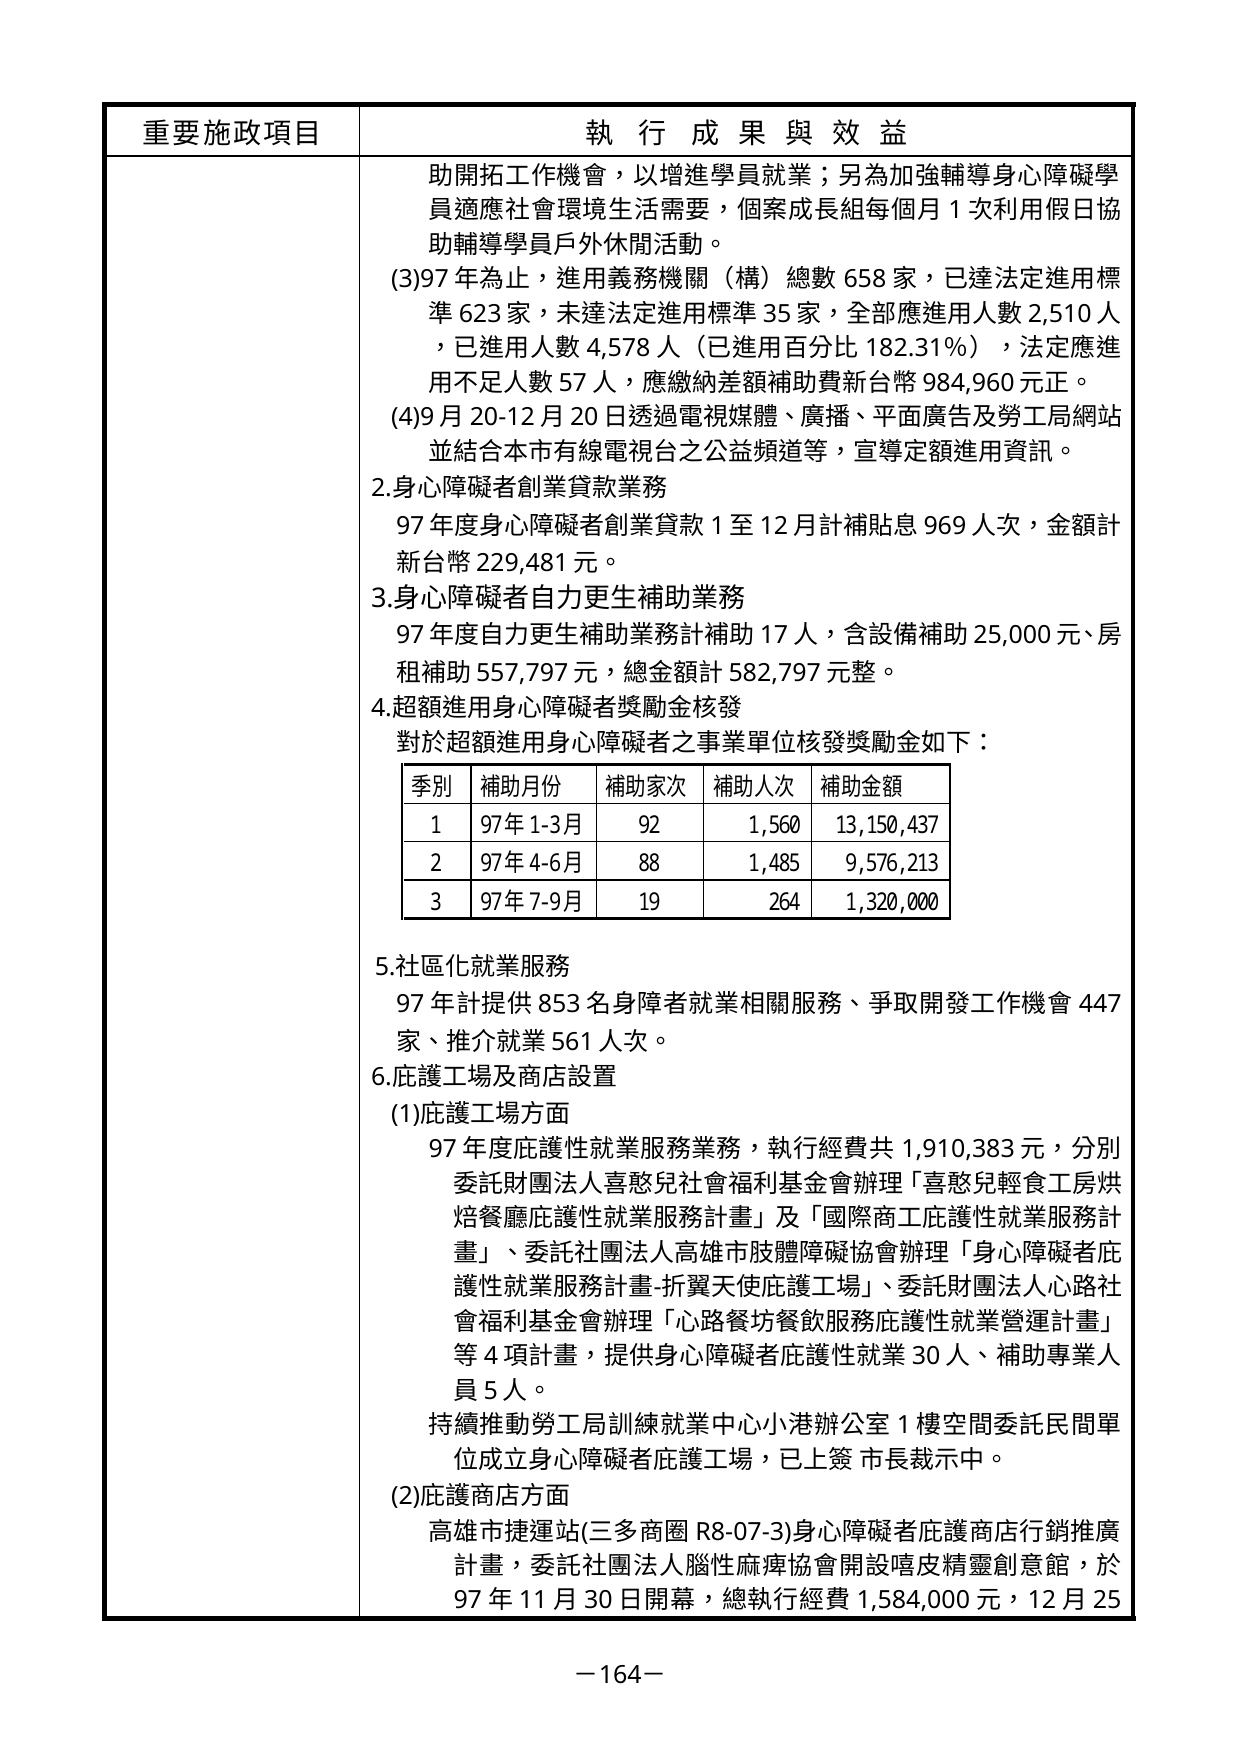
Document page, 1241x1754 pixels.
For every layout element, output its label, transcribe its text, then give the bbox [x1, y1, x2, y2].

table_header 執 行 成 果 與 效 益 [360, 107, 1131, 155]
table_header 重要施政項目 [107, 107, 359, 155]
table_cell 選30人為本市97年度模範勞工，於97年4月21日至25日招待模範勞工赴日本旅遊，並於5月1日勞動節假漢來大飯店舉行表揚大會，會中由市長頒發每人獎牌乙面，並邀請模範勞工所屬工會負責人及其眷屬現場觀禮及會後設宴餐敘，希藉由公開表揚活動，彰顯模範勞工多年來為高雄市政建設及經濟發展所做的努力與貢獻，並激勵本市各業勞工樹立勞動神聖及敬業樂群的價值、精神。 1.補助本市各級工會辦理勞工教育 (1)97年度勞工教育輔導編列補助款預算為新台幣9,263,000元整，本全年度總計已核備新台幣9,249,601元，核銷後剩餘款新台幣13,399元。其勞教活動補助總工會、產總、職總及3個聯合會16場次，基層工會122場次，共計138場次活動。目前全年度執行率達99.85％。 (2)分別於97年3月20日、11月27日召開第10屆第3、4次勞工教育推行委員會議，廣納委員及各界辦理勞工教育之建言，據以執行勞工教育。 (3)訂定「補助本市工會暨相關團體辦理勞工教育訓練實施要點」凡本市各產、職業工會辦理勞工教育符合規定者，均給予一定金額補助，97年度補助計新台幣9,249,601元。 2.補助本市總工會、產業總工會發行勞工刊物，計本市總工會聯合會訊120,000元、產業總工會聯合會訊120,000元。 3.編撰勞工教育教材，補助南華大學社科院《曾茂興傳》出版計畫─200,000元。 4.推動勞動法制教育 鼓勵本市各高職學校開設勞動三法課程，免費提供教材「勞動權益與就業」，97年度提供三信家商（上、下冊）1,700本。 5.多元化辦理勞工教育，擴大參與層面 擴大勞工教育參與層面，與高雄電台合製勞工教育廣播節目每週一次（每週三下午4-5時）並開放勞工朋友CALL IN。本節目邀請專家談勞工關心話題：如工時、工資、失業保險、勞工退休金、勞保常識、職業訓練、工廠安全衛生、兩性平權及防範性騷擾等，播出以來反應熱烈。本府勞工局補助苦勞網製作勞工網路圖書館，以勞工相關議題為核心蒐集並整合國內外資訊，供勞工網友上網取用。 1.出版高市勞工季刊4期（第66～69期）。 2.辦理勞工社區圖書館維護管理，書籍採購、借閱；現有圖書2,840本，分15類上架供民眾借閱，另有錄影帶97卷、CD31張、VCD+DVD41張、雜誌35份、報紙日報10份、晚報1份。 3.辦理勞工網路圖書館網站維護管理，目前已累積約14萬筆資料。 1.1～7月完成由勞委會補助辦理之「勞工博物館展示計畫暨館址建築修復前期規劃」，確立以大勇路底台糖倉庫為館址之建物修復、展示空間內容之規劃。 2.與高雄縣勞工局、屏東縣勞工處聯合策劃辦理「南台灣勞工特展」，已於11/17假高雄縣勞工局完成「策展企劃書製作暨田野調查」採購招標案，預計98年4～6月假國立科學工藝博物館展出。 3.辦理「勞動史料徵集」計畫，計拜訪中鋼、台塑等9家工會、1家即將歇業工廠，共蒐集照片、刊物及工作器具等計214件，另獲各大專院校及公部門捐贈勞動相關刊物與書籍150冊。 4.關於「勞工博物館展示暨館址建築修復工程」所需經費新台幣3,000萬元，動支第二預備金1,000萬元及編列98年度預算2,000萬元支應；為求執行之完善，本案已委請工務局同意協助辦理，12月2日下午假新工處召開會議討論相關委辦事宜。 5.辦理「再探高雄硫酸錏工廠」、「全球化下台籍勞工的勞動經驗--以家務勞動者與照護工作者為例」田野調查計畫，以充實勞博館基礎勞動調查與研究。 6.進行「亞洲合板公司影像記錄拍攝計畫案」，以影像記錄建廠45年歷史，因市府土地重劃、生產線被拆除一半致無法繼續經營即將關廠歇業之傳統產業的工作現況，以豐富勞博館勞動現況之數位館藏。 7.改版勞博館網站、增建置資料庫管理及電子報作業系統，以隨時提供最新訊息並強化與民眾之交流。 8.12月22日召開第17次籌備委員會議，審查勞務專案人員工作內容與核定獎勵性報酬；相關驗收作業於12月31日完成。 9.12月29日完成「勞工博物館展示計畫暨建築修復工程」整體細部設計、監造招標作業前置作業，目前進行上網公告前密評選委員審查招標文件。。 10.12月29日假高雄縣勞工局完成「南台灣勞工特展-策展企劃書暨田野調查」採購案期中審查作業。 1.保障勞工權益嚴格查核各事業單位勞動條件 (1)勞工局勞工檢查所對事業單位實施勞動條件檢查，督促確實依照勞動基準法規定辦理，對於違反勞動基準法之事業單位，依規定處罰，並繼續追蹤督促其改善。 (2)受勞委會委託於97年12月29日假勞工生活教育中心305室辦理南部縣市「派遣勞工就業權益保障座談會」參加人數計37人。 (3)本市事業單位違反勞動基準法，本期經處以罰鍰者計有11家次，罰鍰金額新台幣90,000元整。 (4)97年9月25日假勞工局簡報室與行政院勞委會合作辦理南部地區性別工作平等法宣導會，計有高屏台南縣市各事業單位代表100人參加。 (5)97年12月29日假勞工教育生活中心辦理南部地區勞動派遣座談會，計有高屏台南縣市之事業單位等代表40人參加。 2.積極宣導勞工退休新制規定 (1)輔導本市事業單位成立勞工退休準備金專戶設立計348家，累計本市共有9,652家事業單位依規定設立勞工退休準備金專戶。 (2)成立「勞工退休制度快速服務中心」單一窗口服務，並設立快速服務專線8線（代表號：8311333）供事業單位及民眾諮詢。單一窗口服務項目包括： 勞工退休金條例及其相關法令諮詢及協助處理勞工退休金舊制查核事項。 勞資爭議協處事項。接收、登錄勞委會勞資爭議佐理人員傳送有關勞退新制實施所衍生人民陳情案件及爭議後續處理案件。 勞工退休新、舊制諮詢服務及勞工協處措施事項。包括失業勞工家庭提供諮詢服務及資源轉介，協助降低危機，度過生涯困境。 3.加強勞動基準法宣導 (1)審核事業單位工作規則，輔導本市僱用勞工30人以上之事業單位訂立工作規則，明確規範勞資雙方權利義務，97年止本市總計有1,419家。 (2)對於事業單位、工會及勞工朋友以書面、電話或面洽方式詢問有關法令疑義，均迅速詳為解答或提供法令資料參考，並適時發布新聞稿，廣為宣導，其中以書面(含電子信函)函覆者，計538件。運用勞工諮詢服務專線有關法令諮詢，本年度內計答覆18,579件。 (3)本年度分別於97年5月22日、6月27日，假勞工局5樓簡報室辦理勞動基準法宣導、勞動契約宣導會等2場次。 (4)事業單位適用勞動基準法第84條之1工作者勞動契約報請核備，本期間准予核備者計138件。 1.加強兩性工作平等法檢查與宣導 (1)97年9月25日假勞工局5樓簡報室辦理性別工作平等法宣導會，除就法令宣導外並與事業單位就實務易發生爭議類型探討座談。 (2)架設「兩性工作平等專欄」網站，並適時予以更新。 (3)97年受理勞工性騷擾案3件，其中2件成案，1件撤案；懷孕歧視6件，6件撤案。 2.督促舉辦勞資會議 (1)輔導本市僱用勞工30人以上之事業單位舉辦勞資會議，增進內部協調溝通。 (2)對未按期召開勞資會議之事業單位除加強督導辦理外，並發函糾正以強化勞資會議功能。 3.督導考核團體協約之訂定與施行 為積極輔導勞資雙方簽訂團體協約，舉辦勞資會議及成立員工申訴處理制度，除灌輸勞資共存共榮，俾早日達成共識簽訂團體協約等，以促進勞資和諧。截至97年12月底止本市計有38個事業單位簽訂團體協約。 4.勞工權益金提撥 截至97年底，共提撥本金5億5仟5佰萬元勞工權益基金以其孳息作為補助工會幹部或勞工遭資方不當解僱律師費、裁判費、訴訟期間生活補助費、勞工因勞資爭議經本府調解不成立涉訟之律師費等。97年共計申請補助45案，通過41案，69人次，合計補助新台幣2,745,918元整。 為提高勞工安全衛生意識與加強安全衛生宣導，勞工局勞工檢查所於5月1日至7日「全國職場健康週」辦理職場健康促進活動3場次；7月1日至7月7日「全國職場安全週」辦理「安全宣導活動」4場次。 1.97年度受理勞資爭議協調案件共2,238案，其中1,400案協解成立、309案協調不成立、協調中189案、非管轄40案。 2.97年度受理勞資爭議調解案件共895案，其中486案調解成立、342案調解不成立、非管轄85案。 1.97年含申訴檢舉案檢查、重大職災檢查、災害複查、復工檢查、會同檢查、會勘及上級交辦案件檢查，共實施場次： (1)勞動檢查：5,807場次。 (2)到府及動態宣導、輔導：155場次(共11,582人次參加)。 (3)罰鍰處分：18件次。 (4)訴願：2件。 2.97年本市職業災害案件統計： (1)至12月31日止主要工作場所重大職業災害為16件（14人死亡、11人輕重傷），與96年24件（23人死亡、5人輕重傷）減少8件（降低33.3％），死亡人數減少9人（下降39.1％）。 (2)97年事業單位陳報職業災害統計月報至10月份合計失能傷害579件次與去年同期合計683件次，減少104件次，下降15％。 1.為提供勞工各項服務，增進勞工福利，保障勞工權利，以及改善勞工生活，97年底止，職工福利機構會務運作1,715家、職工福利機構改組異動等計5家次，新成立15家。 2.建購、修繕、勞工長期廉價住宅服務、提供勞工租賃住宅服務 (1)目前復興西區及前鋒東區共174戶勞工租賃住宅，提供本市無住屋勞工廉價租住，解決許多低收入勞工的居住問題。 (2)97年度辦理勞工修繕住宅貸款及建購住宅貸款已貸戶利息貼補共新台幣60,546,551元，無新貸戶。 3.97年五一勞動節系列活動，以「幸福高雄、活力勞工」為活動主題，為有別於以往勞動節活動以展覽、紀念、追思的方式，並表達對本市勞工朋友的肯定及認同，特別創新規劃，以歡樂化妝踩街嘉年華活動，展現高雄市勞工朋友的活力與陽光。有超過70個工會團體報名，參加人數逾3,000人，活動於5月1日下午由勞工公園出發，沿中山路、四維路至市府廣場前，由各參加團體表演不同主題，展現本市勞工活力，也帶給勞工及市民朋友不同感受與期待。 4.97年度勞工育樂中心編列經費9,286,000元，作廳舍修繕更新工程及充實設備，含獨立式空調設備，使房間基本設備更加齊全，能提供勞工朋友舒適、乾淨之住宿環境。該中心近年（90-96）住宿率統計，平均40％左右，經過整修及大力行銷後，97年度住宿率扣除6月及7月中心整修期間影響營運天數外，平均住宿率已達60％以上，10月份更創下90.5％之佳績。 5.勞工學苑自97年7月起改制為勞工大學，其開班招生報名分為兩部份，計有勞動事務部與勞工學苑部，勞動事務部所開辦的課程班別係由勞工局局本部各科室及其附屬單位提供開班需求，其師資、經費均由需求單位自籌自聘。目前勞工大學勞動事務部共計開班有勞動法令研習班、志工中介協調解專班、工會組織經營管理班等共3班；勞工學苑部共開辦計有英語基礎等一般班23班，採收支對列方式編列預算支應，報名費700-1000元不等。代收代付班有23班，採用代收代付方式辦理。97年共辦理第103、104期勞工學苑及勞工大學第1、2期，計開辦187班，總計有勞工朋友及眷屬4,113人參加。 1.為保障高雄市勞工因發生職業災害致死、致殘，其本人或家屬之生計維持，給予適當救助，特修正高雄市勞工職業災害慰問金申請要點。將死亡慰助金提高為30萬元，且慰助對象擴及於本市在外縣市工作之市民，經於97年6月3日第1302次市政會議修正通過。 2.97年底止，受理申請案件： (1)24人，計480萬元，其中12人30萬元、12人10萬元。 (2)殘廢（1-5級）1人3萬元。 (3)殘廢（6-10級）13人，計26萬元。 (4)殘廢（11-15級）12人，計12萬元；合計50人共521萬元。 3.97年底止，補助本市有、無一定雇主職業工人、漁民、外僱船員及被裁減資遣續保人員勞保費計386,129,000元。 4.97年底止補助本市有、無一定雇主勞工全民健康保險補助款共新台幣2,199,711,000元。 5.辦理國民年金及勞保年金說明會，保障勞工權益，97年底止，配合勞委會辦理3場次，參加人數900人，勞工保險局於本市辦理21場次，參加人數4,200人。 1.外籍勞工查察訪視案件97年底止共計7,453件；查獲「指派所聘僱之外國人從事許可外之工作」案件共11件；查獲行蹤不明外勞案件計17件；查獲「聘僱未經許可、許可失效或他人所申請聘僱之外國人」案件計16件；其他32件。 2.受理有關外籍勞工之法令諮詢案件97年底止共計7,624件；處理外勞勞資爭議案共169件；辦理雇主與第二類外國人提前解約驗證共2,701件。 3.本市與高雄縣、屏東縣合辦「2008國際潑水節嘉年華會」，於4月13日假高雄縣勞工局廣場舉辦，約計3,000人參加。 4.10月26日假本市夢時代前時代大道舉辦2008東南亞多元文化嘉年華活動，總計5,000人次參加。 5.10月31日、11月3日及7日針對本市聘僱外籍勞工之事業單位辦理3場次法令研討會，會中除延聘專家學者講授外勞申請及聘僱相關法令及實務，並安排綜合談，交換分享彼此經驗，約計300人參加。 1.辦理婦女就業促進工作計畫 (1)修訂補助民間團體辦理婦女就業服務要點，善用婦女就業補助款30萬預算，補助團體辦理促進婦女就業相關研習活動。 (2)97年度補助團體計有高雄市總工會辦理針對各產、職業工會女性負責人或女性會務人員性別工作平等法研習，參加人數計有50人。 (3)飛雁協會辦理之97年度女性創業學習暨就業推廣研習營，透過觀摩，吸取其他縣市創業成功的經驗，參加人數40人。 (4)高雄市輔育人員職業工會辦理97年度補助促進婦女就業-「揮灑專業的知能、提昇婦女就業培訓」，以培養女性教保工作者獨立自及積極參與的能力，創造個人職涯發展，預計參加人數40人。 (5)高雄市人民團體聘僱人員職業工會辦理「97年度補助促進婦女就業」研習計畫為提昇婦女投入職場的就業知能與權益概念，強化求職安全，提供職場數位趨勢與如何縮減資訊落差的運用技巧，增進參與成員進入職場的適應力，預計辦理三場次，參加人數90人。 2.辦理防制就業歧視宣導活動 (1)藉由參與防制就業歧視宣導會了解相關法令及如何維護自我權益等觀念；各事業單位人事主管更能了解如何處理相關案件，維護該事業單位勞工的權益，並透過相關宣導海報及宣導品於勞工局訓練就業中心辦理之現場徵才活動或配合其他科室辦理之法令宣導會擴大宣導相關防制就業歧視觀念。 (2)第6屆高雄市就業歧視評議委員會計召開6次就業歧視評議委員會，審議民眾申訴案件共計13件，成立案件6件，罰鍰共計31萬元整。 3.多元就業開發方案 (1)賡續執行96年度高雄市自行車道沿線環境景觀維護計畫，計畫執行單位分別為市府環保局工務局養護工程處，計畫核定200人，計畫期程96年11月15日至97年6月30日。 (2)97年度勞委會核定本市多元方案計畫計有3項計畫：高雄市97年度協力推展社區關懷服務計畫。幸福高雄協助弱勢就業計畫。2008觀光衝刺行銷高雄計畫。計畫執行單位分別為市府社會局等8個單位，核定人數367人，計畫期程自97年1月1日至97年9月。 (3)97年下半年公部門短期就業計畫計有2項：2008-2009全民運動會暨世界運動會高雄市登革熱及其他傳染病防治工作計畫。迎接世運熱身賽-推展2008高雄觀光年計畫。計畫執行單位分別為市府衛生局等7個單位，原計畫核定172人，惟勞委會為因應經濟景氣持續低迷導致失業率攀升，紓緩失業對經濟社會之衝擊，協助弱勢失業者短期工作安置，爰增列員額623人，業經勞委會核定，計畫期程97年9月至98年8月。 4.就安基金績效 行政院勞工委員會96年度「就業安定基金補助直轄市及各縣市政府辦理各項計畫績效評鑑」，本府總評成績榮獲A組甲等及最佳進步獎，並獲得新台幣100萬元補助款；勞委會已於9月10日舉行頒獎典禮及觀摩會，由勞工局謝副局長及訓練就業中心謝副主任代表領獎。 5.資遣通報 (1)97年1月至11月底止，受理資遣通報共計4,104件、11,748人，離職證明申請人數共計207人。 (2)有關94、95、96年度未資遣通報事業單位，經查證共有1,749筆（其中149筆公司已歇業，3筆為資料不明），比對結果未通報共有1,597家，並已於 97年10月2日發函請事業單位改善，逾期未通報之情形亦有明顯改善。 (3)配合有關雇主之相關活動發放DM，使雇主能資遣員工時依法令規定辦理，俾利協助將被資遣員工辦理失業給付、輔導就業或職業訓練事宜。 6.職業訓練成果 (1)日間職前訓練班 97年第1梯次：8班（食品烘焙、水電、觀光餐旅、電腦實務應用、整體造型、電腦輔助設計製造應用、汽車修護、電機修護），97年1月21日至97年6月20日上課，開訓180人，結訓161人。 97年第2梯次：7班（食品烘焙、水電、觀光餐旅、電腦實務應用、整體造型、電腦輔助設計製造應用、汽車修護），8月04日至12月24日上課，結訓140人。 (2)建教合作班（與中正高工合辦高級精密機械綜合班~3年期）：第12期2班，97年8月至100年6月，招收50人，在訓49人。 (3)專案技能檢定:11月26、27、28日辦理97年度第二梯次日間養成班及建教合作專案技能檢定學術科測驗，計報檢179人，實到178人，合格156人，合格率88％。 (4)委外職業訓練執行情形： 委託辦理職業訓練班之作業流程，由勞工局訓練就業中心於年度開始即召開說明會，公開徵求符合市場需求之訓練職類。嗣後再上網公告招標，待決標簽約後辦理招生作業。培訓單位報名人數額滿隨即開班訓練。 於各職業訓練班預定開訓日期，係於投標廠商投標時載列於其計畫書中。97年度辦理委外訓練職類共9個班別（新移民台灣小吃訓練專班、中餐烹調實務班、西點烘焙班、餐飲服務人員經營管理培訓班、不動產經紀人員專業培訓班、CAD零件繪圖養成班、喪禮服務人員訓練班、網路多媒體設計實務班、華語文網路教學師資培訓班），總經費共5,867,894元整，於9月1日起陸續開班，11月28日訓練結束，結訓學員257人。 辦理「觀光景點導覽解說人員訓練班」、「展覽會場人員訓練班」各1班，訓期自11月10日至11月28日，結訓學員261人。 辦理「自行車裝修管理訓練班」1班，訓期自11月13日至12月10日，結訓學員29人。 7.就業服務成果 (1)進行轄區廠商清查工作，建立雇主資料庫，採取分級服務提供個別化服務。目前情形：截至97年11月已完成清查3,251家廠商，並依照個別廠商所提供職缺數、配合度高、穩定就業率高及活動參與度，將廠商區分為A、B、C級名冊，提高廠商對於就業服務中心的再利用率。 (2)加強開發部份工時、工讀、代工或臨時短期性工作機會，服務暫時無法全時工作之就業族群。目前已完成網頁專區，隨時將已開發的工作職缺登載供民眾參考。 (3)除了一般的大型活動之外，各就業服務站台目前皆有提供單一或小型招募活動場次，希冀採取機動性的方式，配合雇主於本中心各就業服務站辦理人才單獨招募。目前已辦理97場次，計遞送履歷15,251人次，錄取2,915人，媒合率19.1％。 (4)辦理雇主座談會，以了解雇主人力資源需求，提供獎勵措施資訊。97年已辦理5場次座談會，計有145家廠商參加，未來已預定配合市府建設局所辦理各類型宣導場合，進行業務宣導，以延伸多元觸角。 (5)表揚進用特定對象或其他弱勢就業者廠商，突顯政府的重視與肯定，回應廠商的企業形象，以鼓勵釋出就業機會。97年已辦理1場次表揚活動，計10餘家廠商接受表揚。 (6)暖冬計畫：近來國際經濟景氣持續發出衰退警訊，整體經濟環境惡化，市府為搶救失業勞工與面臨生存困境的中小企業，成立『景氣因應小組』，提出多項因應方案，其中即包括『促進市民就業計畫（暖冬計畫）』，共計約500人的就業機會。為爭取更多就業機會協助失業市民得以迅速再就業，積極爭取中央經費僱用臨時人力共2,638人，並由勞工局訓練就業中心就服站（台）推介輔導就業。 (7)爭取中央經費直接進用員額： 1.身心障礙業務及定額進用 (1)學員結訓後積極協助就業困難學員工作現場適應輔導，其中機能障礙學員（含肢、精、聽語、重器障等）就業率約70％，心智障礙者（含智障、腦性痳痺多重障礙）就業率約60％，未就業原因主要為就醫、婚姻、升學、個案適應能力、家長配合度及經濟景氣、產業外移、雇主僱用意願等。 (2)結合社會資源，發揮「天使之翼」志工個案服務組及就業輔導組功能，展開歷屆結訓學員家庭訪視，追蹤結訓後就業狀況與協助開拓工作機會，以增進學員就業；另為加強輔導身心障礙學員適應社會環境生活需要，個案成長組每個月1次利用假日協助輔導學員戶外休閒活動。 (3)97年為止，進用義務機關（構）總數658家，已達法定進用標準623家，未達法定進用標準35家，全部應進用人數2,510人，已進用人數4,578人（已進用百分比182.31％），法定應進用不足人數57人，應繳納差額補助費新台幣984,960元正。 (4)9月20-12月20日透過電視媒體、廣播、平面廣告及勞工局網站並結合本市有線電視台之公益頻道等，宣導定額進用資訊。 2.身心障礙者創業貸款業務 97年度身心障礙者創業貸款1至12月計補貼息969人次，金額計新台幣229,481元。 3.身心障礙者自力更生補助業務 97年度自力更生補助業務計補助17人，含設備補助25,000元、房租補助557,797元，總金額計582,797元整。 4.超額進用身心障礙者獎勵金核發 對於超額進用身心障礙者之事業單位核發獎勵金如下： 5.社區化就業服務 97年計提供853名身障者就業相關服務、爭取開發工作機會447家、推介就業561人次。 6.庇護工場及商店設置 (1)庇護工場方面 97年度庇護性就業服務業務，執行經費共1,910,383元，分別委託財團法人喜憨兒社會福利基金會辦理「喜憨兒輕食工房烘焙餐廳庇護性就業服務計畫」及「國際商工庇護性就業服務計畫」、委託社團法人高雄市肢體障礙協會辦理「身心障礙者庇護性就業服務計畫-折翼天使庇護工場」、委託財團法人心路社會福利基金會辦理「心路餐坊餐飲服務庇護性就業營運計畫」等4項計畫，提供身心障礙者庇護性就業30人、補助專業人員5人。 持續推動勞工局訓練就業中心小港辦公室1樓空間委託民間單位成立身心障礙者庇護工場，已上簽 市長裁示中。 (2)庇護商店方面 高雄市捷運站(三多商圈R8-07-3)身心障礙者庇護商店行銷推廣計畫，委託社團法人腦性麻痺協會開設嘻皮精靈創意館，於97年11月30日開幕，總執行經費1,584,000元，12月25日辦理盛大開幕活動。 庇護商品行銷 a.委託本市身心障礙聯盟辦理「97年度辦理身心障礙者庇護性就業輔導行銷團計畫」，協助庇護工場營運、輔導、行銷等，於11月14日辦理台北縣市庇護工場參訪活動，參訪育成社會福利基金會台北縣集賢庇護工場、及台北市私立勝利身心障礙潛能發展中心附設琉璃庇護工場，共有40人參加。 b.於8月29日假三多商圈捷運站開幕活動，辦理庇護工場產品行銷，並於9月23日假勞工局博訓中心邀集本市大型企業廠商，辦理本市庇護工場推展及產品推廣座談會。 c.製作庇護性產品宣導文宣(協助財團法人喜憨兒社會福利基金會、財團法人心路社會福利基金會、社團法人高雄市肢體障礙協會、社團法人高雄市脊髓損傷協會、社團法人高雄市調色板協會、社團法人高雄市傷殘服務協會、社團法人高雄市自強創業協會、財團法人愛盲基金會、社團法人高雄市腦性麻痺服務協會及推廣本局輔導設置視障按摩服務等相關業務宣導)共印製2,000份文宣資料。 d.委託本市身心障礙聯盟於11月29日假兒童福利中心前廣場，結合國際身心障礙日辦理本市庇護工場產品行銷活動，該活動成果斐然，共有300多人參與。 7.就業轉銜暨職業重建窗口服務 (1)接受教育、社政、醫療單位轉銜有就業意願及需求之個案，提供適性的就業服務或通報轉介提供其他服務。 (2)博訓中心依身心障礙者權益保障法第33條規定，各級勞工主管機關應視身心障礙者之需求提供職業重建服務，於97年初研提年度計畫送職訓局申請補助，97年6月2日經職訓局同意辦理「97年度下半年度身心障礙者職業重建服務窗口試辦計畫」。而職業重建服務係指職業輔導評量、職業訓練、就業服務、職務再設計、創業輔導及其他職業重建服務。 (3)97年共計開案793職缺。 8.視障服務 (1)辦理持有丙級按摩業技術士證照之視障者，申領合法按摩技術士業許可證；97年共核發「按摩技術士執業許可證」177人。 (2)取締「明眼人違規從事按摩業」案件，97年裁處案共計323件，目前實收罰款金額新台幣2,341,500元。 9.暖冬計畫-身心障礙者就業服務 為促進本市身心障礙者就業，於11月推出暖冬計畫-身心障礙者就業服務，由市府各局處優先開出職缺，提供予身心障礙者，度過景氣寒冬。本計畫共提供100名身心障礙者就業機會，工作時間為6個月，薪資17,280元；業於11月21日辦理聯合面試活動、26日辦理聯合上工說明會，並邀請市長贈予每位身心障礙者暖暖包一只，給予加油打氣。 [360, 157, 1131, 1616]
table_cell [107, 157, 359, 1616]
